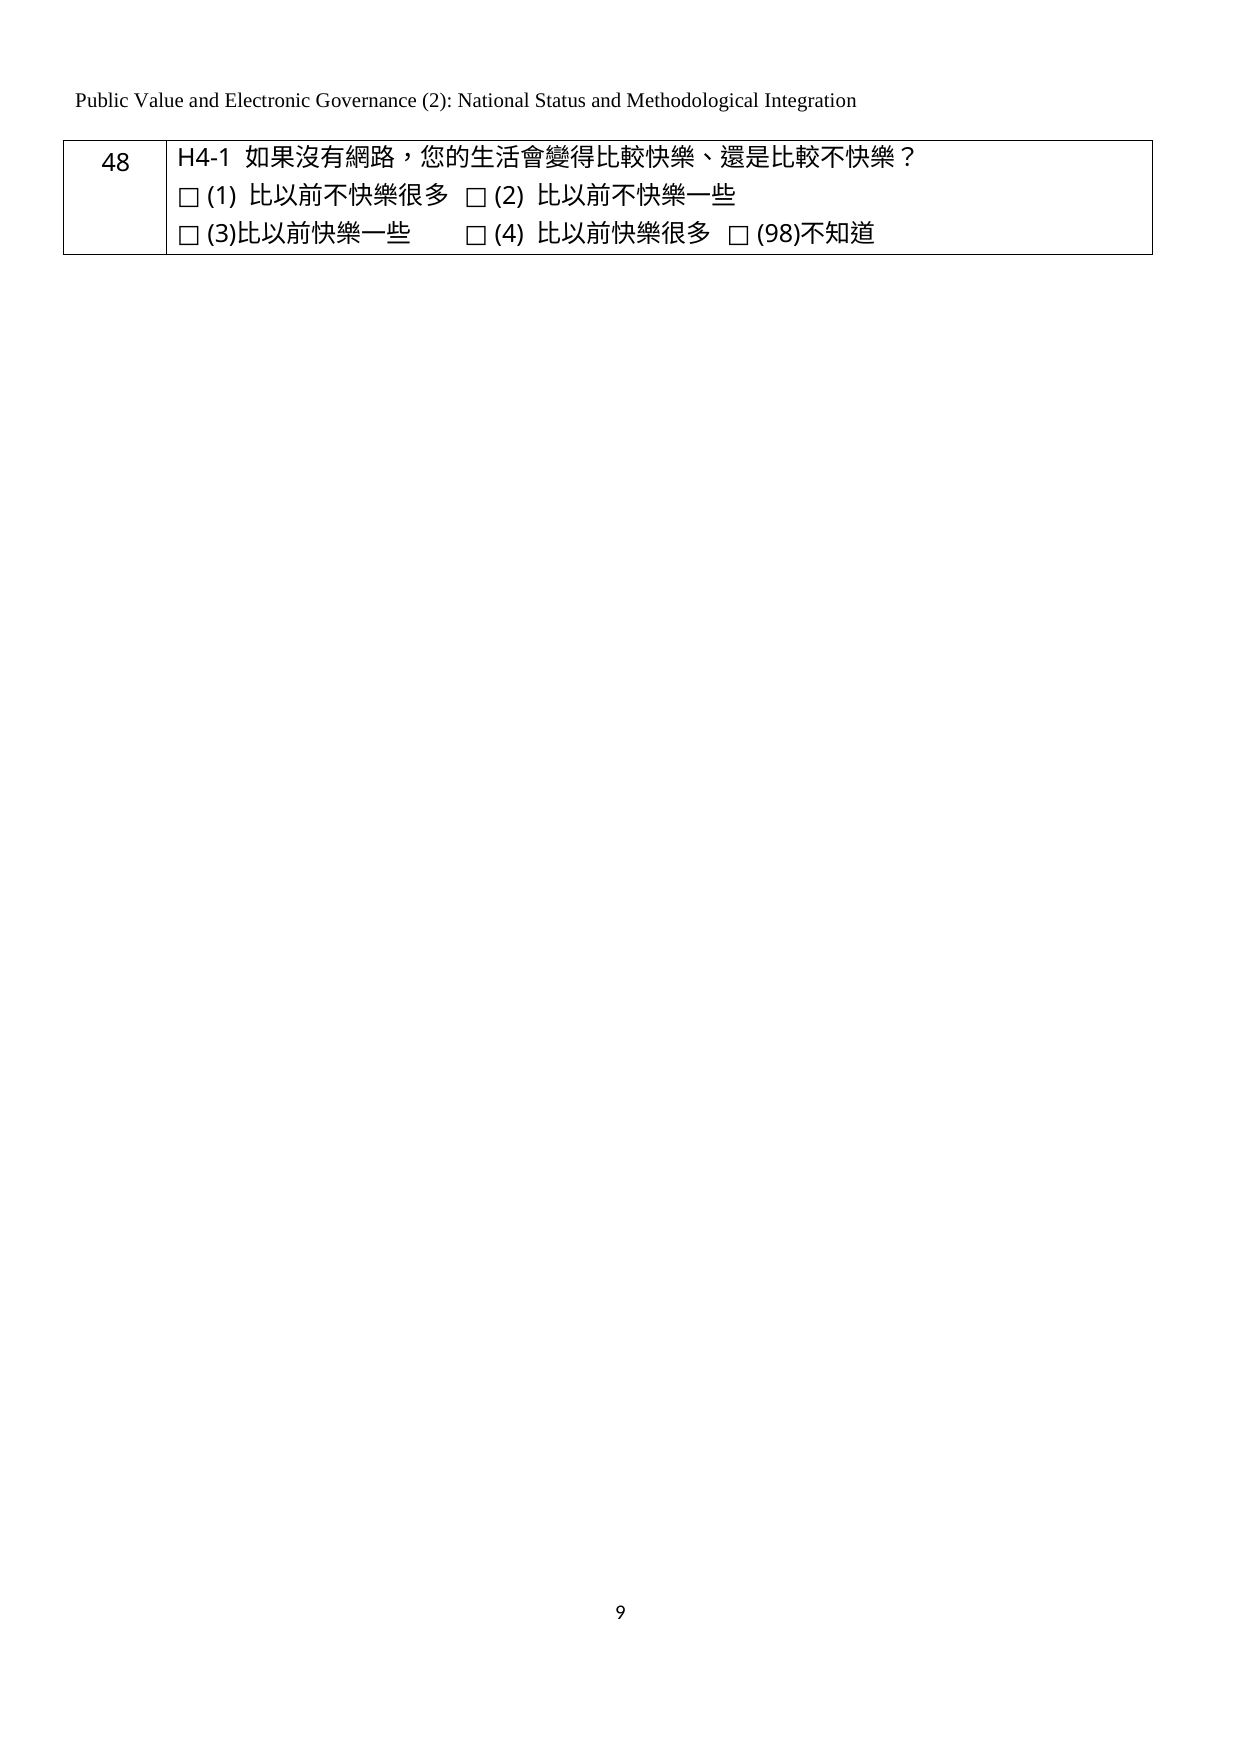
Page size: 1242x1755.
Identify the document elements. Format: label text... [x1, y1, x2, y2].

table_cell H4-1 如果沒有網路，您的生活會變得比較快樂、還是比較不快樂？ □ (1) 比以前不快樂很多 □ (2) 比以前不快樂一些 □ (3)比以前快樂一些 □ (4) 比以前快樂很多 □ (98)不知道 [167, 141, 1152, 253]
table_cell 48 [64, 141, 166, 253]
